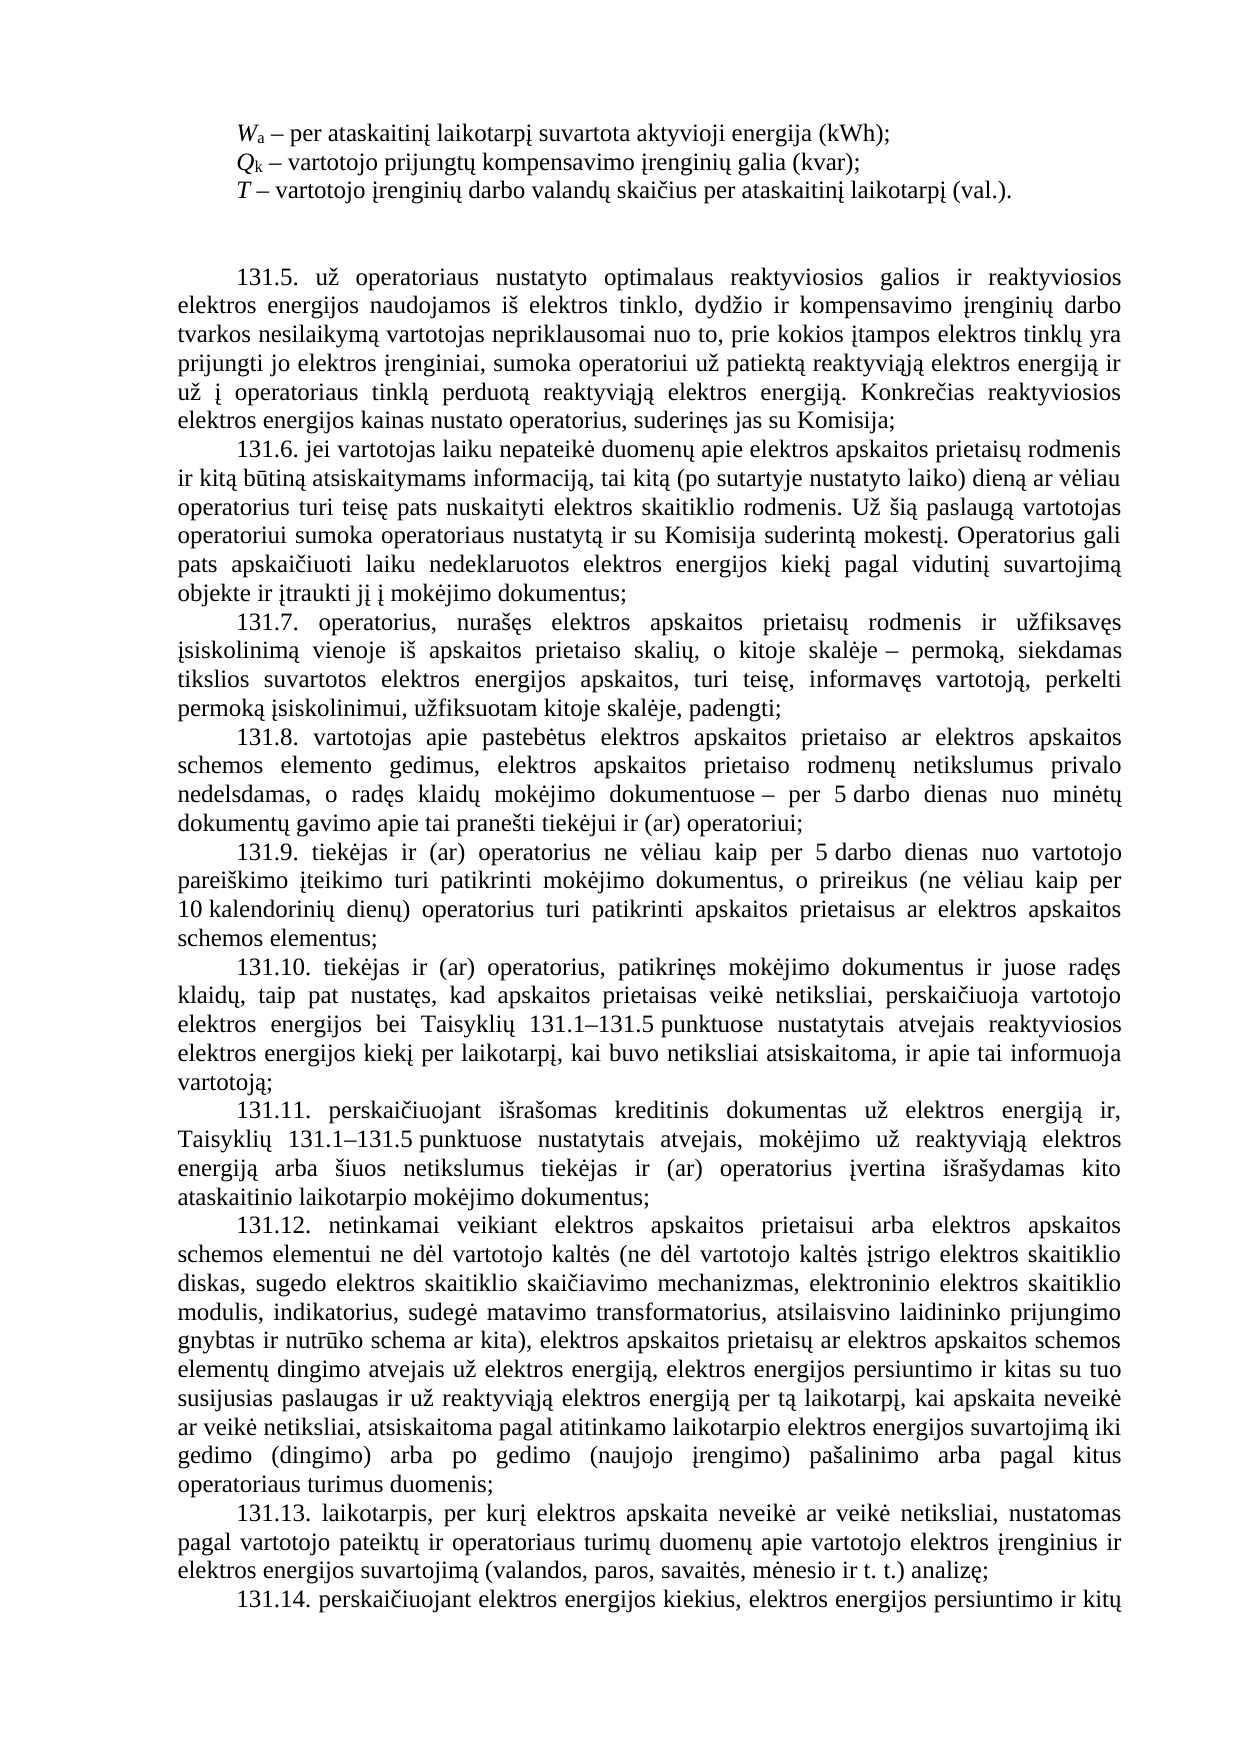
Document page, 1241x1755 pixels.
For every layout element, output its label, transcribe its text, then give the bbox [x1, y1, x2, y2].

text 131.6. jei vartotojas laiku nepateikė duomenų apie elektros apskaitos prietaisų rodmenis ir kitą būtiną atsiskaitymams informaciją, tai kitą (po sutartyje nustatyto laiko) dieną ar vėliau operatorius turi teisę pats nuskaityti elektros skaitiklio rodmenis. Už šią paslaugą vartotojas operatoriui sumoka operatoriaus nustatytą ir su Komisija suderintą mokestį. Operatorius gali pats apskaičiuoti laiku nedeklaruotos elektros energijos kiekį pagal vidutinį suvartojimą objekte ir įtraukti jį į mokėjimo dokumentus; [177, 434, 1122, 607]
text Wa – per ataskaitinį laikotarpį suvartota aktyvioji energija (kWh); [177, 118, 1122, 147]
text 131.14. perskaičiuojant elektros energijos kiekius, elektros energijos persiuntimo ir kitų [177, 1584, 1122, 1613]
text 131.12. netinkamai veikiant elektros apskaitos prietaisui arba elektros apskaitos schemos elementui ne dėl vartotojo kaltės (ne dėl vartotojo kaltės įstrigo elektros skaitiklio diskas, sugedo elektros skaitiklio skaičiavimo mechanizmas, elektroninio elektros skaitiklio modulis, indikatorius, sudegė matavimo transformatorius, atsilaisvino laidininko prijungimo gnybtas ir nutrūko schema ar kita), elektros apskaitos prietaisų ar elektros apskaitos schemos elementų dingimo atvejais už elektros energiją, elektros energijos persiuntimo ir kitas su tuo susijusias paslaugas ir už reaktyviąją elektros energiją per tą laikotarpį, kai apskaita neveikė ar veikė netiksliai, atsiskaitoma pagal atitinkamo laikotarpio elektros energijos suvartojimą iki gedimo (dingimo) arba po gedimo (naujojo įrengimo) pašalinimo arba pagal kitus operatoriaus turimus duomenis; [177, 1211, 1122, 1498]
text 131.5. už operatoriaus nustatyto optimalaus reaktyviosios galios ir reaktyviosios elektros energijos naudojamos iš elektros tinklo, dydžio ir kompensavimo įrenginių darbo tvarkos nesilaikymą vartotojas nepriklausomai nuo to, prie kokios įtampos elektros tinklų yra prijungti jo elektros įrenginiai, sumoka operatoriui už patiektą reaktyviąją elektros energiją ir už į operatoriaus tinklą perduotą reaktyviąją elektros energiją. Konkrečias reaktyviosios elektros energijos kainas nustato operatorius, suderinęs jas su Komisija; [177, 262, 1122, 434]
text 131.10. tiekėjas ir (ar) operatorius, patikrinęs mokėjimo dokumentus ir juose radęs klaidų, taip pat nustatęs, kad apskaitos prietaisas veikė netiksliai, perskaičiuoja vartotojo elektros energijos bei Taisyklių 131.1–131.5 punktuose nustatytais atvejais reaktyviosios elektros energijos kiekį per laikotarpį, kai buvo netiksliai atsiskaitoma, ir apie tai informuoja vartotoją; [177, 952, 1122, 1096]
text 131.7. operatorius, nurašęs elektros apskaitos prietaisų rodmenis ir užfiksavęs įsiskolinimą vienoje iš apskaitos prietaiso skalių, o kitoje skalėje – permoką, siekdamas tikslios suvartotos elektros energijos apskaitos, turi teisę, informavęs vartotoją, perkelti permoką įsiskolinimui, užfiksuotam kitoje skalėje, padengti; [177, 607, 1122, 722]
text 131.11. perskaičiuojant išrašomas kreditinis dokumentas už elektros energiją ir, Taisyklių 131.1–131.5 punktuose nustatytais atvejais, mokėjimo už reaktyviąją elektros energiją arba šiuos netikslumus tiekėjas ir (ar) operatorius įvertina išrašydamas kito ataskaitinio laikotarpio mokėjimo dokumentus; [177, 1096, 1122, 1211]
text 131.13. laikotarpis, per kurį elektros apskaita neveikė ar veikė netiksliai, nustatomas pagal vartotojo pateiktų ir operatoriaus turimų duomenų apie vartotojo elektros įrenginius ir elektros energijos suvartojimą (valandos, paros, savaitės, mėnesio ir t. t.) analizę; [177, 1498, 1122, 1584]
text 131.8. vartotojas apie pastebėtus elektros apskaitos prietaiso ar elektros apskaitos schemos elemento gedimus, elektros apskaitos prietaiso rodmenų netikslumus privalo nedelsdamas, o radęs klaidų mokėjimo dokumentuose – per 5 darbo dienas nuo minėtų dokumentų gavimo apie tai pranešti tiekėjui ir (ar) operatoriui; [177, 722, 1122, 837]
text 131.9. tiekėjas ir (ar) operatorius ne vėliau kaip per 5 darbo dienas nuo vartotojo pareiškimo įteikimo turi patikrinti mokėjimo dokumentus, o prireikus (ne vėliau kaip per 10 kalendorinių dienų) operatorius turi patikrinti apskaitos prietaisus ar elektros apskaitos schemos elementus; [177, 837, 1122, 952]
text T – vartotojo įrenginių darbo valandų skaičius per ataskaitinį laikotarpį (val.). [177, 176, 1122, 204]
text Qk – vartotojo prijungtų kompensavimo įrenginių galia (kvar); [177, 147, 1122, 176]
